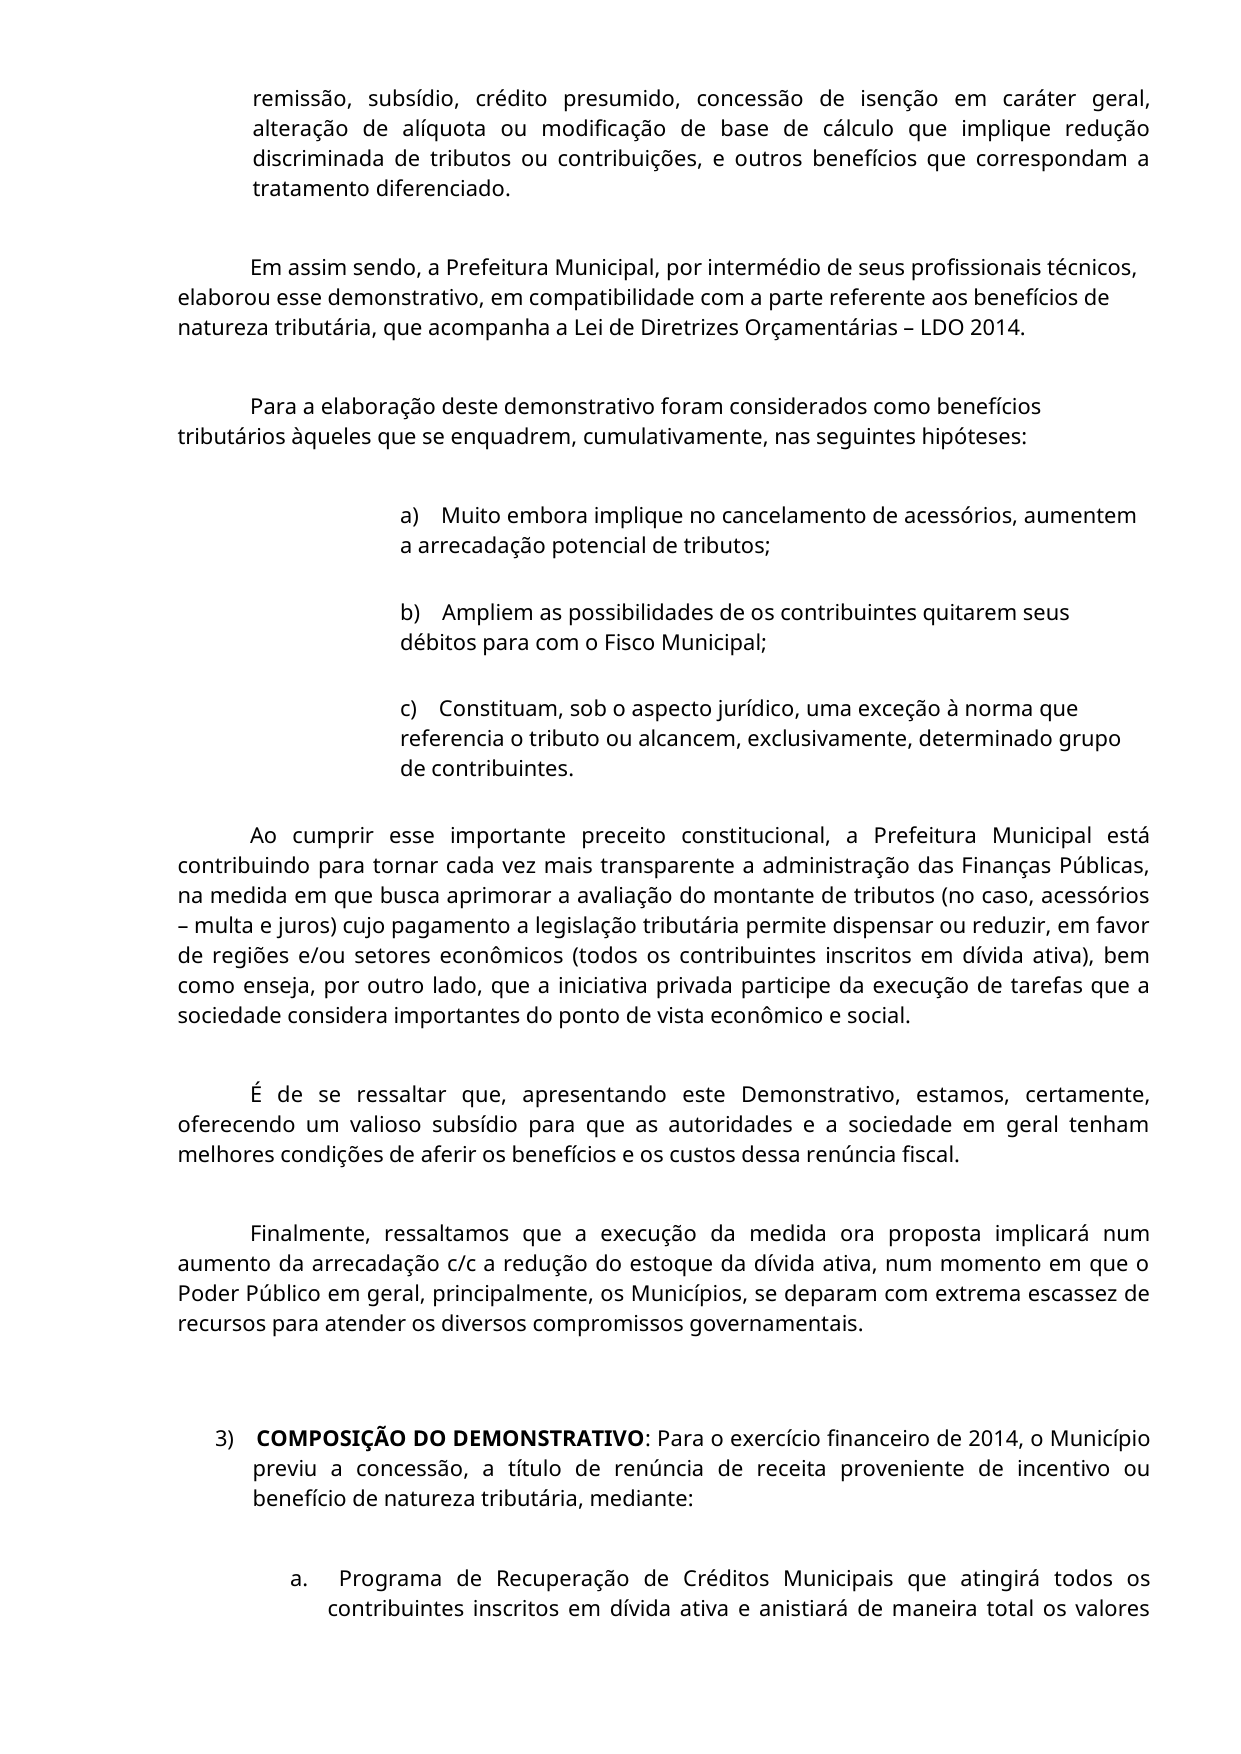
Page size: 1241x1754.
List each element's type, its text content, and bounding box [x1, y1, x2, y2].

text remissão, subsídio, crédito presumido, concessão de isenção em caráter geral, alteração de alíquota ou modificação de base de cálculo que implique redução discriminada de tributos ou contribuições, e outros benefícios que correspondam a tratamento diferenciado. [215, 83, 1152, 203]
text Finalmente, ressaltamos que a execução da medida ora proposta implicará num aumento da arrecadação c/c a redução do estoque da dívida ativa, num momento em que o Poder Público em geral, principalmente, os Municípios, se deparam com extrema escassez de recursos para atender os diversos compromissos governamentais. [177, 1218, 1152, 1338]
text Ao cumprir esse importante preceito constitucional, a Prefeitura Municipal está contribuindo para tornar cada vez mais transparente a administração das Finanças Públicas, na medida em que busca aprimorar a avaliação do montante de tributos (no caso, acessórios – multa e juros) cujo pagamento a legislação tributária permite dispensar ou reduzir, em favor de regiões e/ou setores econômicos (todos os contribuintes inscritos em dívida ativa), bem como enseja, por outro lado, que a iniciativa privada participe da execução de tarefas que a sociedade considera importantes do ponto de vista econômico e social. [177, 819, 1152, 1029]
text b) Ampliem as possibilidades de os contribuintes quitarem seus débitos para com o Fisco Municipal; [400, 596, 1152, 656]
text c) Constituam, sob o aspecto jurídico, uma exceção à norma que referencia o tributo ou alcancem, exclusivamente, determinado grupo de contribuintes. [400, 693, 1152, 783]
text Para a elaboração deste demonstrativo foram considerados como benefícios tributários àqueles que se enquadrem, cumulativamente, nas seguintes hipóteses: [177, 391, 1152, 451]
text Em assim sendo, a Prefeitura Municipal, por intermédio de seus profissionais técnicos, elaborou esse demonstrativo, em compatibilidade com a parte referente aos benefícios de natureza tributária, que acompanha a Lei de Diretrizes Orçamentárias – LDO 2014. [177, 252, 1152, 342]
text 3) COMPOSIÇÃO DO DEMONSTRATIVO: Para o exercício financeiro de 2014, o Município previu a concessão, a título de renúncia de receita proveniente de incentivo ou benefício de natureza tributária, mediante: [215, 1423, 1152, 1513]
text É de se ressaltar que, apresentando este Demonstrativo, estamos, certamente, oferecendo um valioso subsídio para que as autoridades e a sociedade em geral tenham melhores condições de aferir os benefícios e os custos dessa renúncia fiscal. [177, 1079, 1152, 1169]
text a. Programa de Recuperação de Créditos Municipais que atingirá todos os contribuintes inscritos em dívida ativa e anistiará de maneira total os valores [290, 1562, 1152, 1622]
text a) Muito embora implique no cancelamento de acessórios, aumentem a arrecadação potencial de tributos; [400, 500, 1152, 560]
